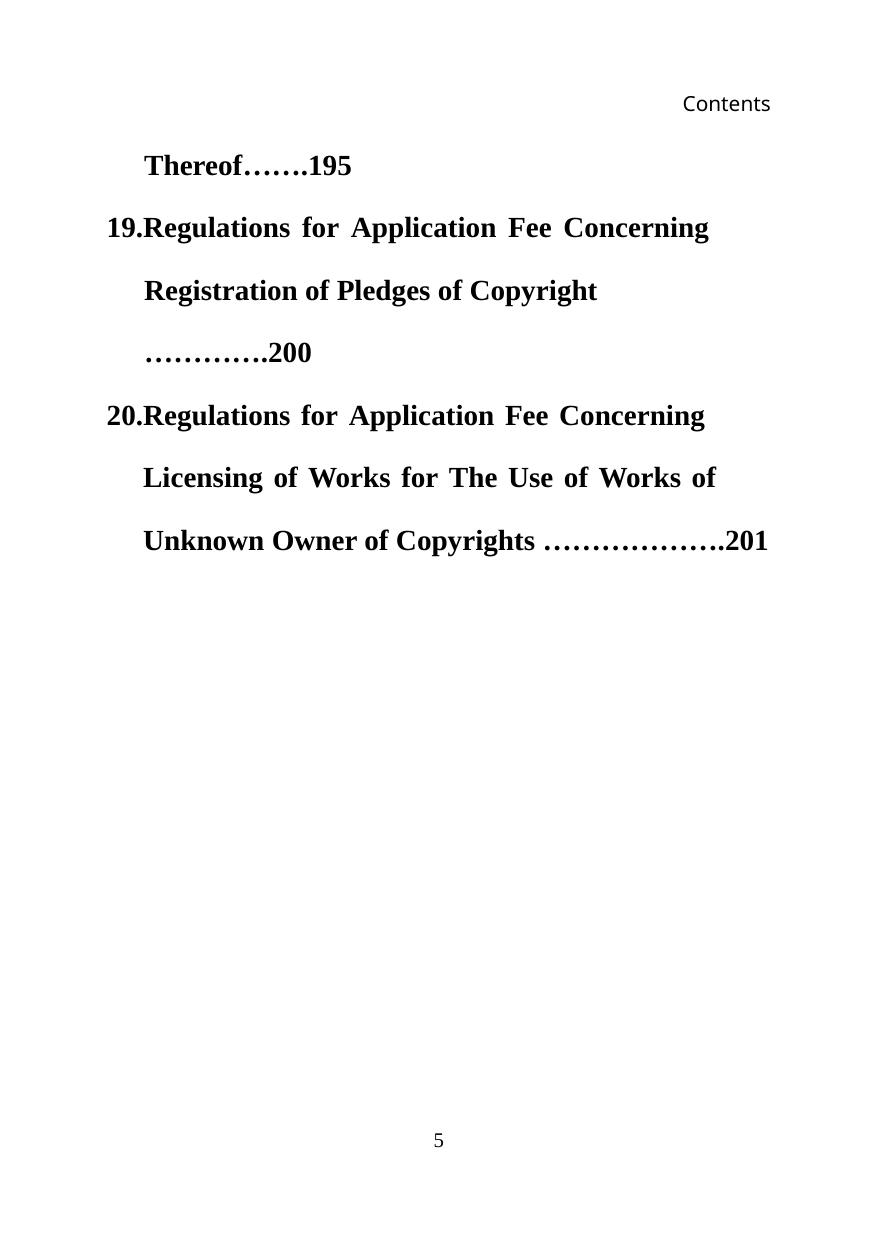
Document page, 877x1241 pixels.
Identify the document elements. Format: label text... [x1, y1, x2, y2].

text 19.Regulations for Application Fee Concerning [106, 185, 771, 248]
text Registration of Pledges of Copyright ………….200 [144, 248, 771, 373]
text Thereof…….195 [144, 123, 771, 185]
text 20.Regulations for Application Fee Concerning Licensing of Works for The Use of Works of Unknown Owner of Copyrights ……………….201 [106, 373, 771, 560]
